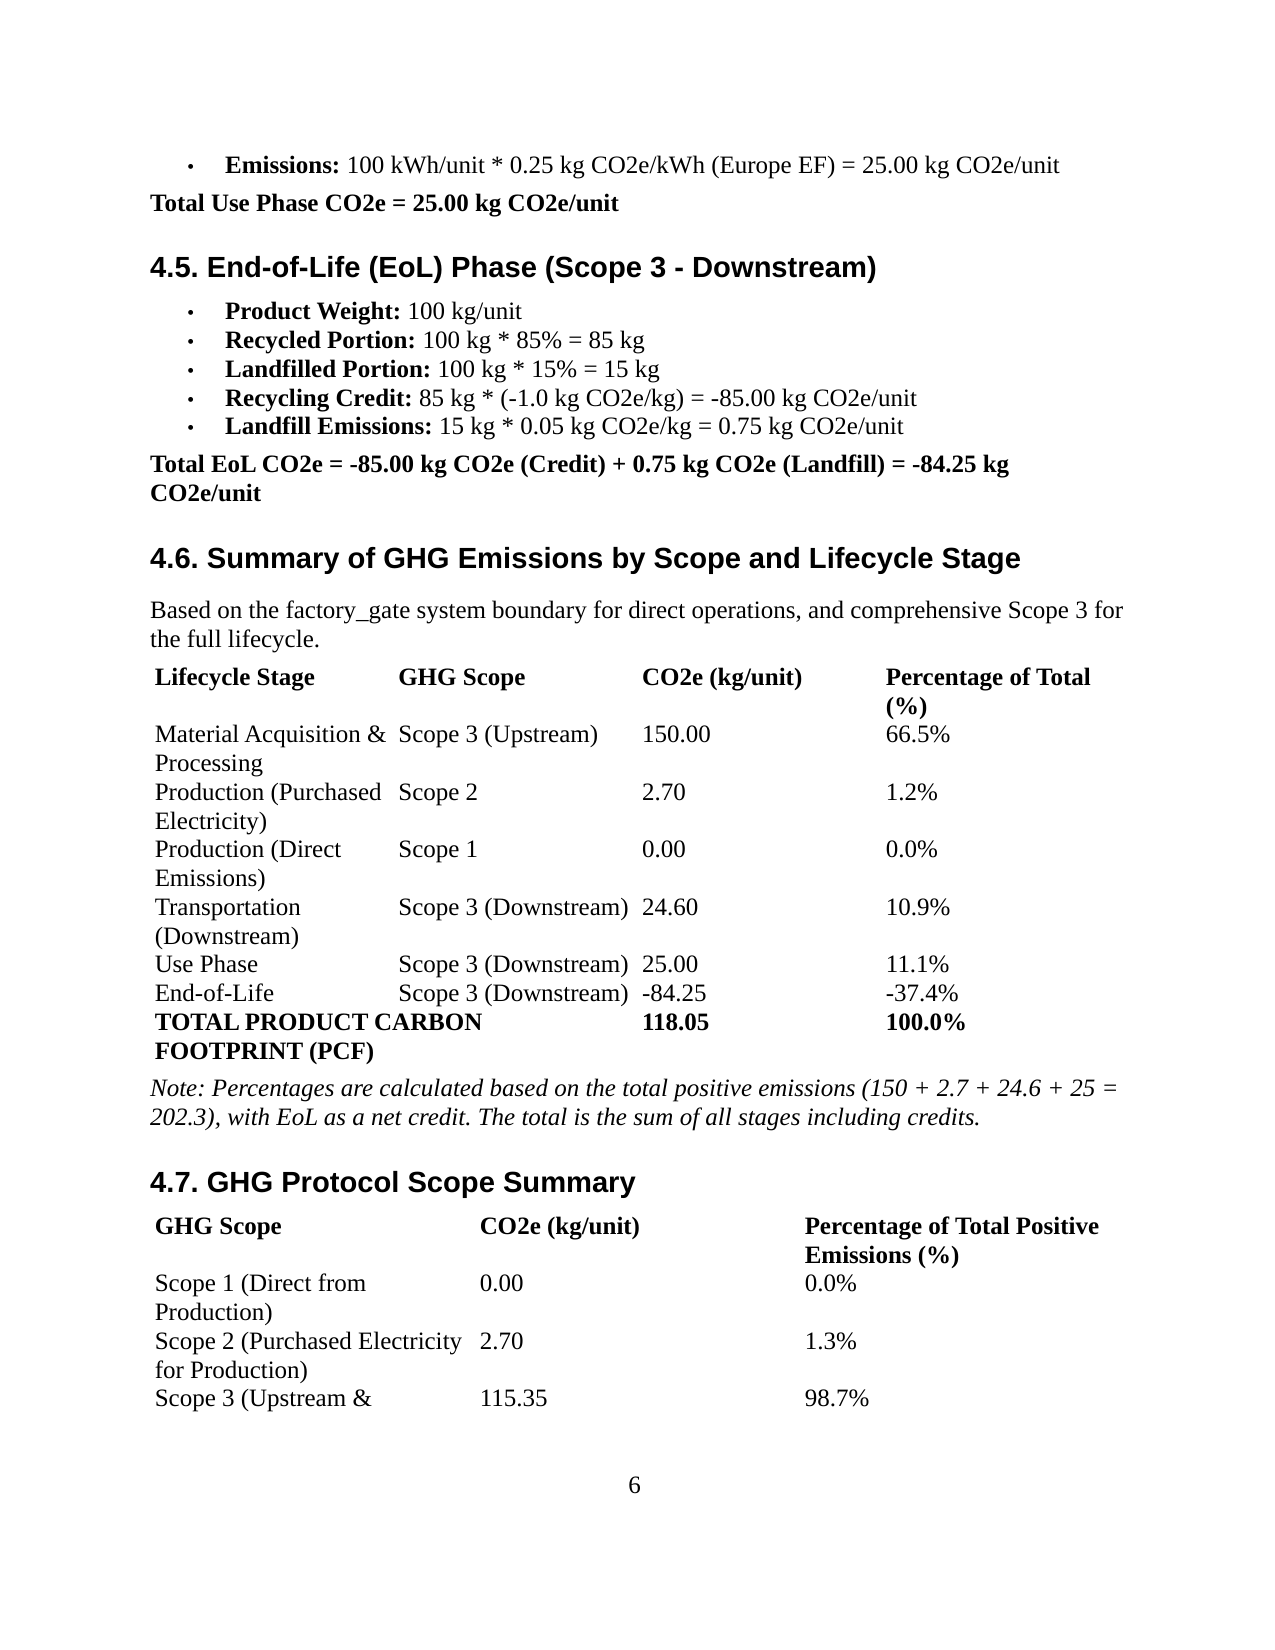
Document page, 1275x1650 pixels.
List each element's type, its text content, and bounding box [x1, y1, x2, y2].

table_cell 24.60 [638, 892, 881, 949]
table_cell Scope 1 [394, 835, 637, 892]
table_cell -37.4% [881, 978, 1125, 1007]
table_header Lifecycle Stage [150, 662, 394, 719]
table_cell 2.70 [638, 777, 881, 834]
table_header CO2e (kg/unit) [638, 662, 881, 719]
table_header Percentage of Total (%) [881, 662, 1125, 719]
subtitle 4.6. Summary of GHG Emissions by Scope and Lifecycle Stage [150, 541, 1125, 574]
table_cell 0.0% [800, 1269, 1125, 1326]
table_cell 1.3% [800, 1326, 1125, 1383]
list Product Weight: 100 kg/unit [187, 296, 1125, 325]
table_cell Scope 1 (Direct from Production) [150, 1269, 475, 1326]
table_header Percentage of Total Positive Emissions (%) [800, 1211, 1125, 1268]
table_cell 150.00 [638, 720, 881, 777]
table_cell Scope 3 (Downstream) [394, 978, 637, 1007]
table_header CO2e (kg/unit) [475, 1211, 800, 1268]
table_cell 66.5% [881, 720, 1125, 777]
subtitle 4.5. End-of-Life (EoL) Phase (Scope 3 - Downstream) [150, 250, 1125, 284]
table_cell Material Acquisition & Processing [150, 720, 394, 777]
table_cell 98.7% [800, 1384, 1125, 1412]
text Total Use Phase CO2e = 25.00 kg CO2e/unit [150, 188, 1125, 216]
list Landfilled Portion: 100 kg * 15% = 15 kg [187, 354, 1125, 383]
table_header GHG Scope [150, 1211, 475, 1268]
subtitle 4.7. GHG Protocol Scope Summary [150, 1165, 1125, 1198]
table_cell 0.00 [638, 835, 881, 892]
list Recycled Portion: 100 kg * 85% = 85 kg [187, 325, 1125, 354]
text Based on the factory_gate system boundary for direct operations, and comprehensive Scope 3 for the full lifecycle. [150, 596, 1125, 653]
table_cell 1.2% [881, 777, 1125, 834]
table_cell 100.0% [881, 1007, 1125, 1064]
table_cell 118.05 [638, 1007, 881, 1064]
table_cell 2.70 [475, 1326, 800, 1383]
list Recycling Credit: 85 kg * (-1.0 kg CO2e/kg) = -85.00 kg CO2e/unit [187, 383, 1125, 411]
table_cell 10.9% [881, 892, 1125, 949]
table_cell Scope 2 (Purchased Electricity for Production) [150, 1326, 475, 1383]
table_cell TOTAL PRODUCT CARBON FOOTPRINT (PCF) [150, 1007, 637, 1064]
table_cell 11.1% [881, 950, 1125, 978]
text Total EoL CO2e = -85.00 kg CO2e (Credit) + 0.75 kg CO2e (Landfill) = -84.25 kg CO2e/unit [150, 449, 1125, 507]
table_cell Scope 2 [394, 777, 637, 834]
table_cell 25.00 [638, 950, 881, 978]
table_cell 115.35 [475, 1384, 800, 1412]
table_cell Transportation (Downstream) [150, 892, 394, 949]
table_header GHG Scope [394, 662, 637, 719]
list Emissions: 100 kWh/unit * 0.25 kg CO2e/kWh (Europe EF) = 25.00 kg CO2e/unit [187, 150, 1125, 179]
table_cell Scope 3 (Upstream & [150, 1384, 475, 1412]
table_cell 0.00 [475, 1269, 800, 1326]
list Landfill Emissions: 15 kg * 0.05 kg CO2e/kg = 0.75 kg CO2e/unit [187, 411, 1125, 440]
table_cell Scope 3 (Downstream) [394, 892, 637, 949]
table_cell Scope 3 (Upstream) [394, 720, 637, 777]
table_cell Scope 3 (Downstream) [394, 950, 637, 978]
table_cell -84.25 [638, 978, 881, 1007]
table_cell 0.0% [881, 835, 1125, 892]
table_cell End-of-Life [150, 978, 394, 1007]
table_cell Use Phase [150, 950, 394, 978]
text Note: Percentages are calculated based on the total positive emissions (150 + 2.7 + 24.6 + 25 = 202.3), with EoL as a net credit. The total is the sum of all stages including credits. [150, 1073, 1125, 1131]
table_cell Production (Direct Emissions) [150, 835, 394, 892]
table_cell Production (Purchased Electricity) [150, 777, 394, 834]
